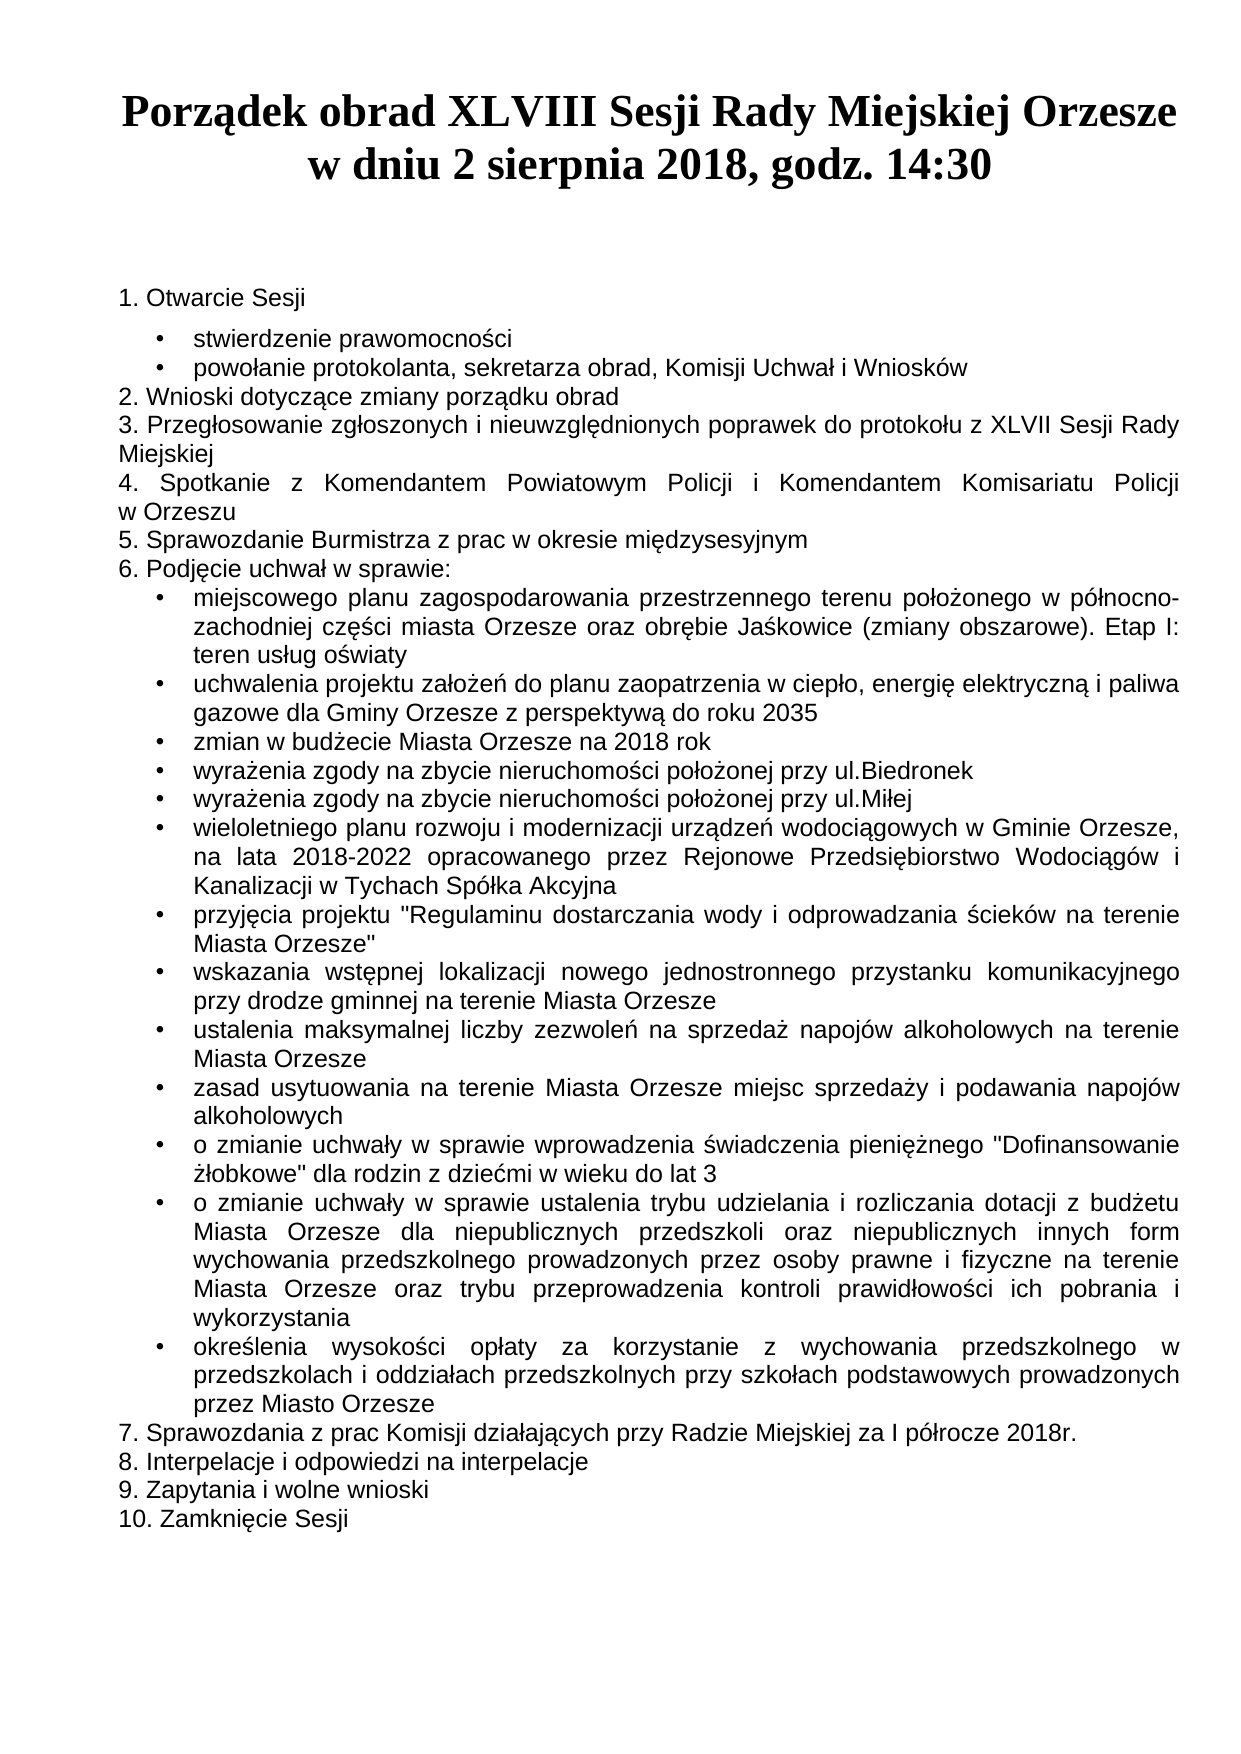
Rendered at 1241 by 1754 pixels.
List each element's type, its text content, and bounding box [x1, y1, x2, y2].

list wyrażenia zgody na zbycie nieruchomości położonej przy ul.Biedronek [156, 756, 1181, 784]
list powołanie protokolanta, sekretarza obrad, Komisji Uchwał i Wniosków [156, 353, 1181, 382]
list zmian w budżecie Miasta Orzesze na 2018 rok [156, 727, 1181, 756]
list uchwalenia projektu założeń do planu zaopatrzenia w ciepło, energię elektryczną i paliwa gazowe dla Gminy Orzesze z perspektywą do roku 2035 [156, 669, 1181, 727]
text 3. Przegłosowanie zgłoszonych i nieuwzględnionych poprawek do protokołu z XLVII Sesji Rady Miejskiej [118, 410, 1181, 468]
subtitle Porządek obrad XLVIII Sesji Rady Miejskiej Orzesze w dniu 2 sierpnia 2018, godz. 14:30 [118, 84, 1181, 189]
list stwierdzenie prawomocności [156, 324, 1181, 353]
text 7. Sprawozdania z prac Komisji działających przy Radzie Miejskiej za I półrocze 2018r. [118, 1418, 1181, 1447]
text 10. Zamknięcie Sesji [118, 1504, 1181, 1533]
list ustalenia maksymalnej liczby zezwoleń na sprzedaż napojów alkoholowych na terenie Miasta Orzesze [156, 1015, 1181, 1072]
list wskazania wstępnej lokalizacji nowego jednostronnego przystanku komunikacyjnego przy drodze gminnej na terenie Miasta Orzesze [156, 957, 1181, 1015]
list o zmianie uchwały w sprawie ustalenia trybu udzielania i rozliczania dotacji z budżetu Miasta Orzesze dla niepublicznych przedszkoli oraz niepublicznych innych form wychowania przedszkolnego prowadzonych przez osoby prawne i fizyczne na terenie Miasta Orzesze oraz trybu przeprowadzenia kontroli prawidłowości ich pobrania i wykorzystania [156, 1188, 1181, 1332]
list o zmianie uchwały w sprawie wprowadzenia świadczenia pieniężnego "Dofinansowanie żłobkowe" dla rodzin z dziećmi w wieku do lat 3 [156, 1130, 1181, 1188]
list miejscowego planu zagospodarowania przestrzennego terenu położonego w północno-zachodniej części miasta Orzesze oraz obrębie Jaśkowice (zmiany obszarowe). Etap I: teren usług oświaty [156, 583, 1181, 669]
text 5. Sprawozdanie Burmistrza z prac w okresie międzysesyjnym [118, 525, 1181, 554]
text 1. Otwarcie Sesji [118, 283, 1181, 311]
list określenia wysokości opłaty za korzystanie z wychowania przedszkolnego w przedszkolach i oddziałach przedszkolnych przy szkołach podstawowych prowadzonych przez Miasto Orzesze [156, 1332, 1181, 1418]
text 6. Podjęcie uchwał w sprawie: [118, 554, 1181, 583]
text 8. Interpelacje i odpowiedzi na interpelacje [118, 1447, 1181, 1475]
list zasad usytuowania na terenie Miasta Orzesze miejsc sprzedaży i podawania napojów alkoholowych [156, 1072, 1181, 1130]
list przyjęcia projektu "Regulaminu dostarczania wody i odprowadzania ścieków na terenie Miasta Orzesze" [156, 900, 1181, 957]
text 2. Wnioski dotyczące zmiany porządku obrad [118, 382, 1181, 410]
text 9. Zapytania i wolne wnioski [118, 1475, 1181, 1504]
list wieloletniego planu rozwoju i modernizacji urządzeń wodociągowych w Gminie Orzesze, na lata 2018-2022 opracowanego przez Rejonowe Przedsiębiorstwo Wodociągów i Kanalizacji w Tychach Spółka Akcyjna [156, 813, 1181, 900]
text 4. Spotkanie z Komendantem Powiatowym Policji i Komendantem Komisariatu Policji w Orzeszu [118, 468, 1181, 525]
list wyrażenia zgody na zbycie nieruchomości położonej przy ul.Miłej [156, 784, 1181, 813]
